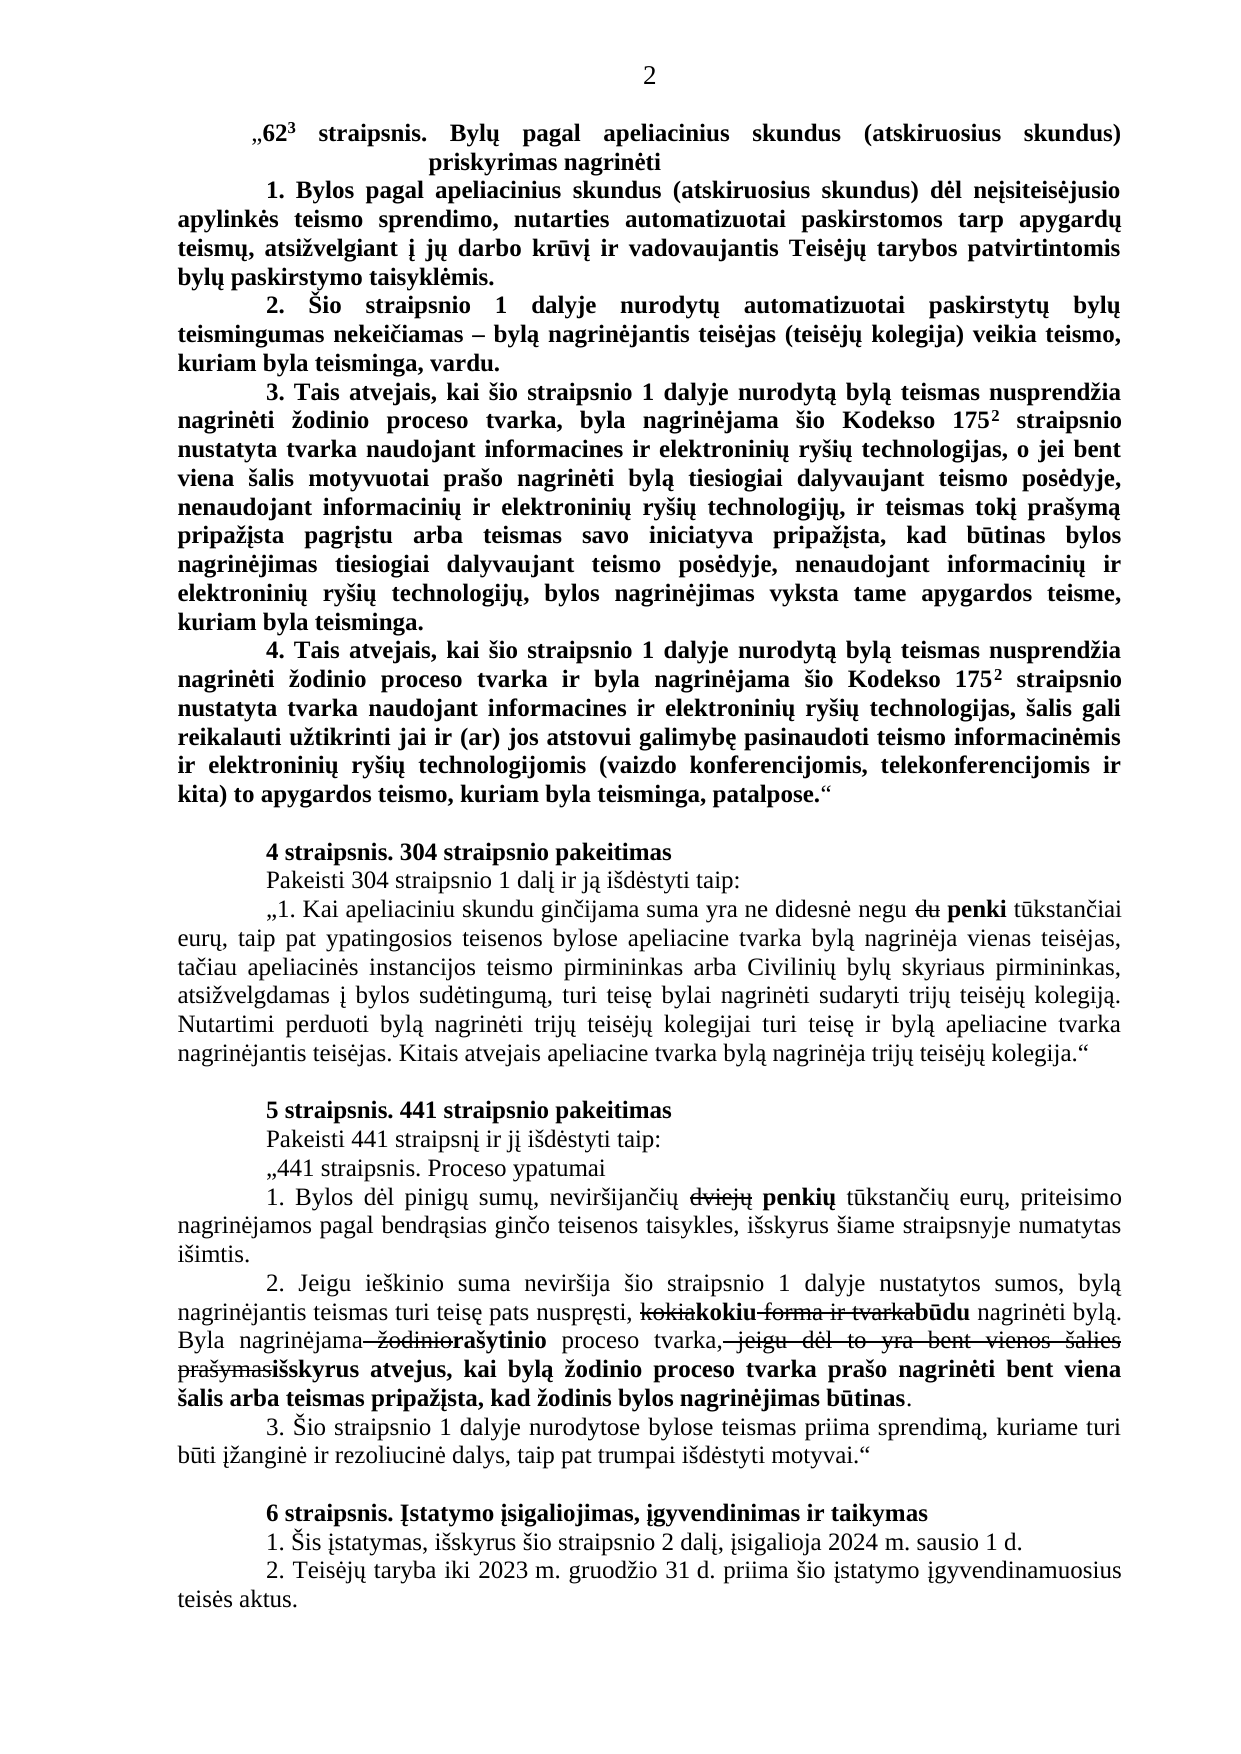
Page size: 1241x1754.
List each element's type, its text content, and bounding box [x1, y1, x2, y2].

text 3. Šio straipsnio 1 dalyje nurodytose bylose teismas priima sprendimą, kuriame turi būti įžanginė ir rezoliucinė dalys, taip pat trumpai išdėstyti motyvai.“ [177, 1412, 1122, 1469]
text 1. Bylos pagal apeliacinius skundus (atskiruosius skundus) dėl neįsiteisėjusio apylinkės teismo sprendimo, nutarties automatizuotai paskirstomos tarp apygardų teismų, atsižvelgiant į jų darbo krūvį ir vadovaujantis Teisėjų tarybos patvirtintomis bylų paskirstymo taisyklėmis. [177, 176, 1122, 291]
text „623 straipsnis. Bylų pagal apeliacinius skundus (atskiruosius skundus) priskyrimas nagrinėti [251, 118, 1122, 176]
text 2. Šio straipsnio 1 dalyje nurodytų automatizuotai paskirstytų bylų teismingumas nekeičiamas – bylą nagrinėjantis teisėjas (teisėjų kolegija) veikia teismo, kuriam byla teisminga, vardu. [177, 291, 1122, 377]
text 2. Jeigu ieškinio suma neviršija šio straipsnio 1 dalyje nustatytos sumos, bylą nagrinėjantis teismas turi teisę pats nuspręsti, kokiakokiu forma ir tvarkabūdu nagrinėti bylą. Byla nagrinėjama žodiniorašytinio proceso tvarka, jeigu dėl to yra bent vienos šalies prašymasišskyrus atvejus, kai bylą žodinio proceso tvarka prašo nagrinėti bent viena šalis arba teismas pripažįsta, kad žodinis bylos nagrinėjimas būtinas. [177, 1268, 1122, 1412]
text Pakeisti 304 straipsnio 1 dalį ir ją išdėstyti taip: [177, 866, 1122, 894]
text 6 straipsnis. Įstatymo įsigaliojimas, įgyvendinimas ir taikymas [177, 1498, 1122, 1527]
text Pakeisti 441 straipsnį ir jį išdėstyti taip: [177, 1124, 1122, 1153]
text „1. Kai apeliaciniu skundu ginčijama suma yra ne didesnė negu du penki tūkstančiai eurų, taip pat ypatingosios teisenos bylose apeliacine tvarka bylą nagrinėja vienas teisėjas, tačiau apeliacinės instancijos teismo pirmininkas arba Civilinių bylų skyriaus pirmininkas, atsižvelgdamas į bylos sudėtingumą, turi teisę bylai nagrinėti sudaryti trijų teisėjų kolegiją. Nutartimi perduoti bylą nagrinėti trijų teisėjų kolegijai turi teisę ir bylą apeliacine tvarka nagrinėjantis teisėjas. Kitais atvejais apeliacine tvarka bylą nagrinėja trijų teisėjų kolegija.“ [177, 894, 1122, 1067]
text „441 straipsnis. Proceso ypatumai [177, 1153, 1122, 1182]
text 5 straipsnis. 441 straipsnio pakeitimas [177, 1096, 1122, 1124]
text 1. Šis įstatymas, išskyrus šio straipsnio 2 dalį, įsigalioja 2024 m. sausio 1 d. [177, 1527, 1122, 1556]
text 4 straipsnis. 304 straipsnio pakeitimas [177, 837, 1122, 866]
text 3. Tais atvejais, kai šio straipsnio 1 dalyje nurodytą bylą teismas nusprendžia nagrinėti žodinio proceso tvarka, byla nagrinėjama šio Kodekso 1752 straipsnio nustatyta tvarka naudojant informacines ir elektroninių ryšių technologijas, o jei bent viena šalis motyvuotai prašo nagrinėti bylą tiesiogiai dalyvaujant teismo posėdyje, nenaudojant informacinių ir elektroninių ryšių technologijų, ir teismas tokį prašymą pripažįsta pagrįstu arba teismas savo iniciatyva pripažįsta, kad būtinas bylos nagrinėjimas tiesiogiai dalyvaujant teismo posėdyje, nenaudojant informacinių ir elektroninių ryšių technologijų, bylos nagrinėjimas vyksta tame apygardos teisme, kuriam byla teisminga. [177, 377, 1122, 636]
text 1. Bylos dėl pinigų sumų, neviršijančių dviejų penkių tūkstančių eurų, priteisimo nagrinėjamos pagal bendrąsias ginčo teisenos taisykles, išskyrus šiame straipsnyje numatytas išimtis. [177, 1182, 1122, 1268]
text 2. Teisėjų taryba iki 2023 m. gruodžio 31 d. priima šio įstatymo įgyvendinamuosius teisės aktus. [177, 1556, 1122, 1613]
text 4. Tais atvejais, kai šio straipsnio 1 dalyje nurodytą bylą teismas nusprendžia nagrinėti žodinio proceso tvarka ir byla nagrinėjama šio Kodekso 1752 straipsnio nustatyta tvarka naudojant informacines ir elektroninių ryšių technologijas, šalis gali reikalauti užtikrinti jai ir (ar) jos atstovui galimybę pasinaudoti teismo informacinėmis ir elektroninių ryšių technologijomis (vaizdo konferencijomis, telekonferencijomis ir kita) to apygardos teismo, kuriam byla teisminga, patalpose.“ [177, 636, 1122, 808]
